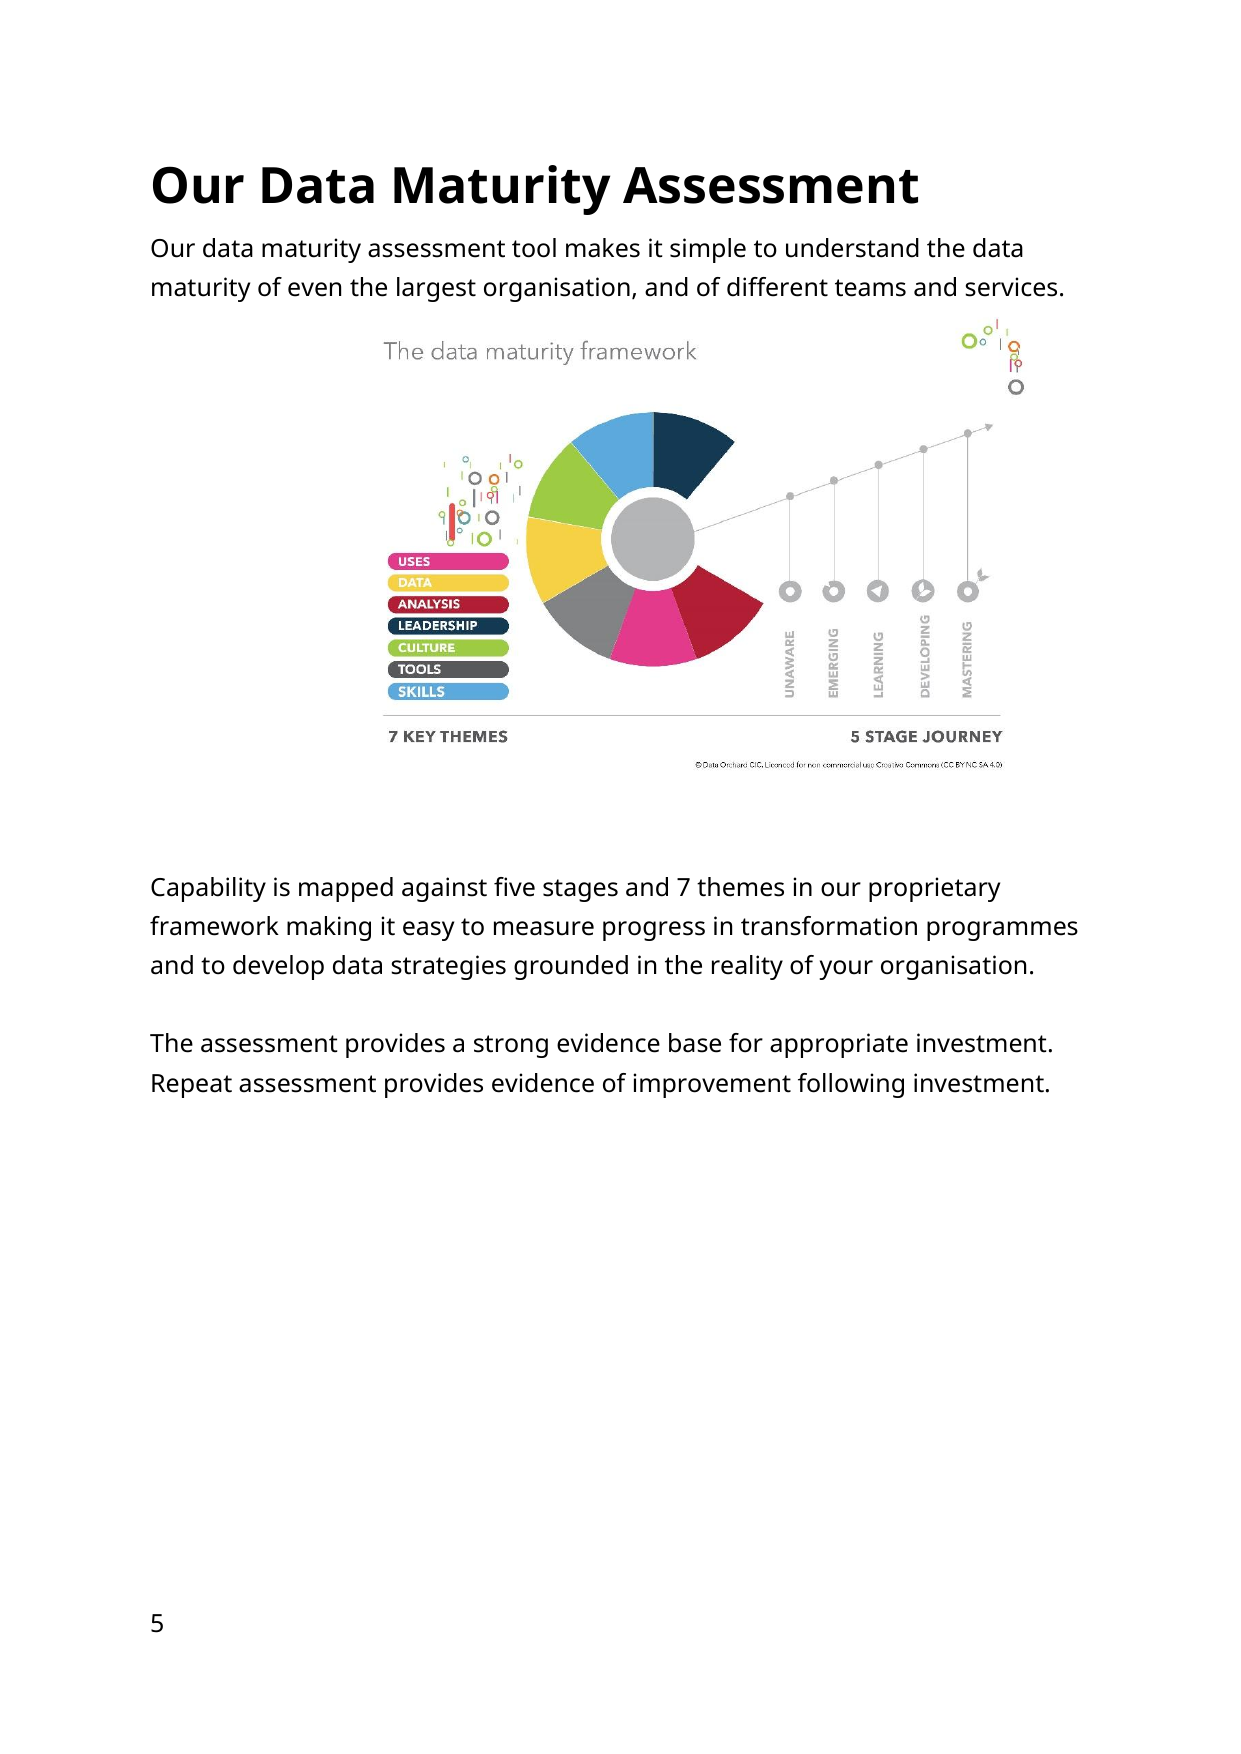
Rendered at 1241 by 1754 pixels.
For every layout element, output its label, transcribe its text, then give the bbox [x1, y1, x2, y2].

subtitle Our Data Maturity Assessment [150, 150, 1090, 218]
picture [354, 308, 1029, 781]
text Our data maturity assessment tool makes it simple to understand the data maturity of even the largest organisation, and of different teams and services. [150, 231, 1090, 304]
text Capability is mapped against five stages and 7 themes in our proprietary framework making it easy to measure progress in transformation programmes and to develop data strategies grounded in the reality of your organisation. [150, 869, 1090, 982]
text The assessment provides a strong evidence base for appropriate investment. Repeat assessment provides evidence of improvement following investment. [150, 1026, 1090, 1099]
